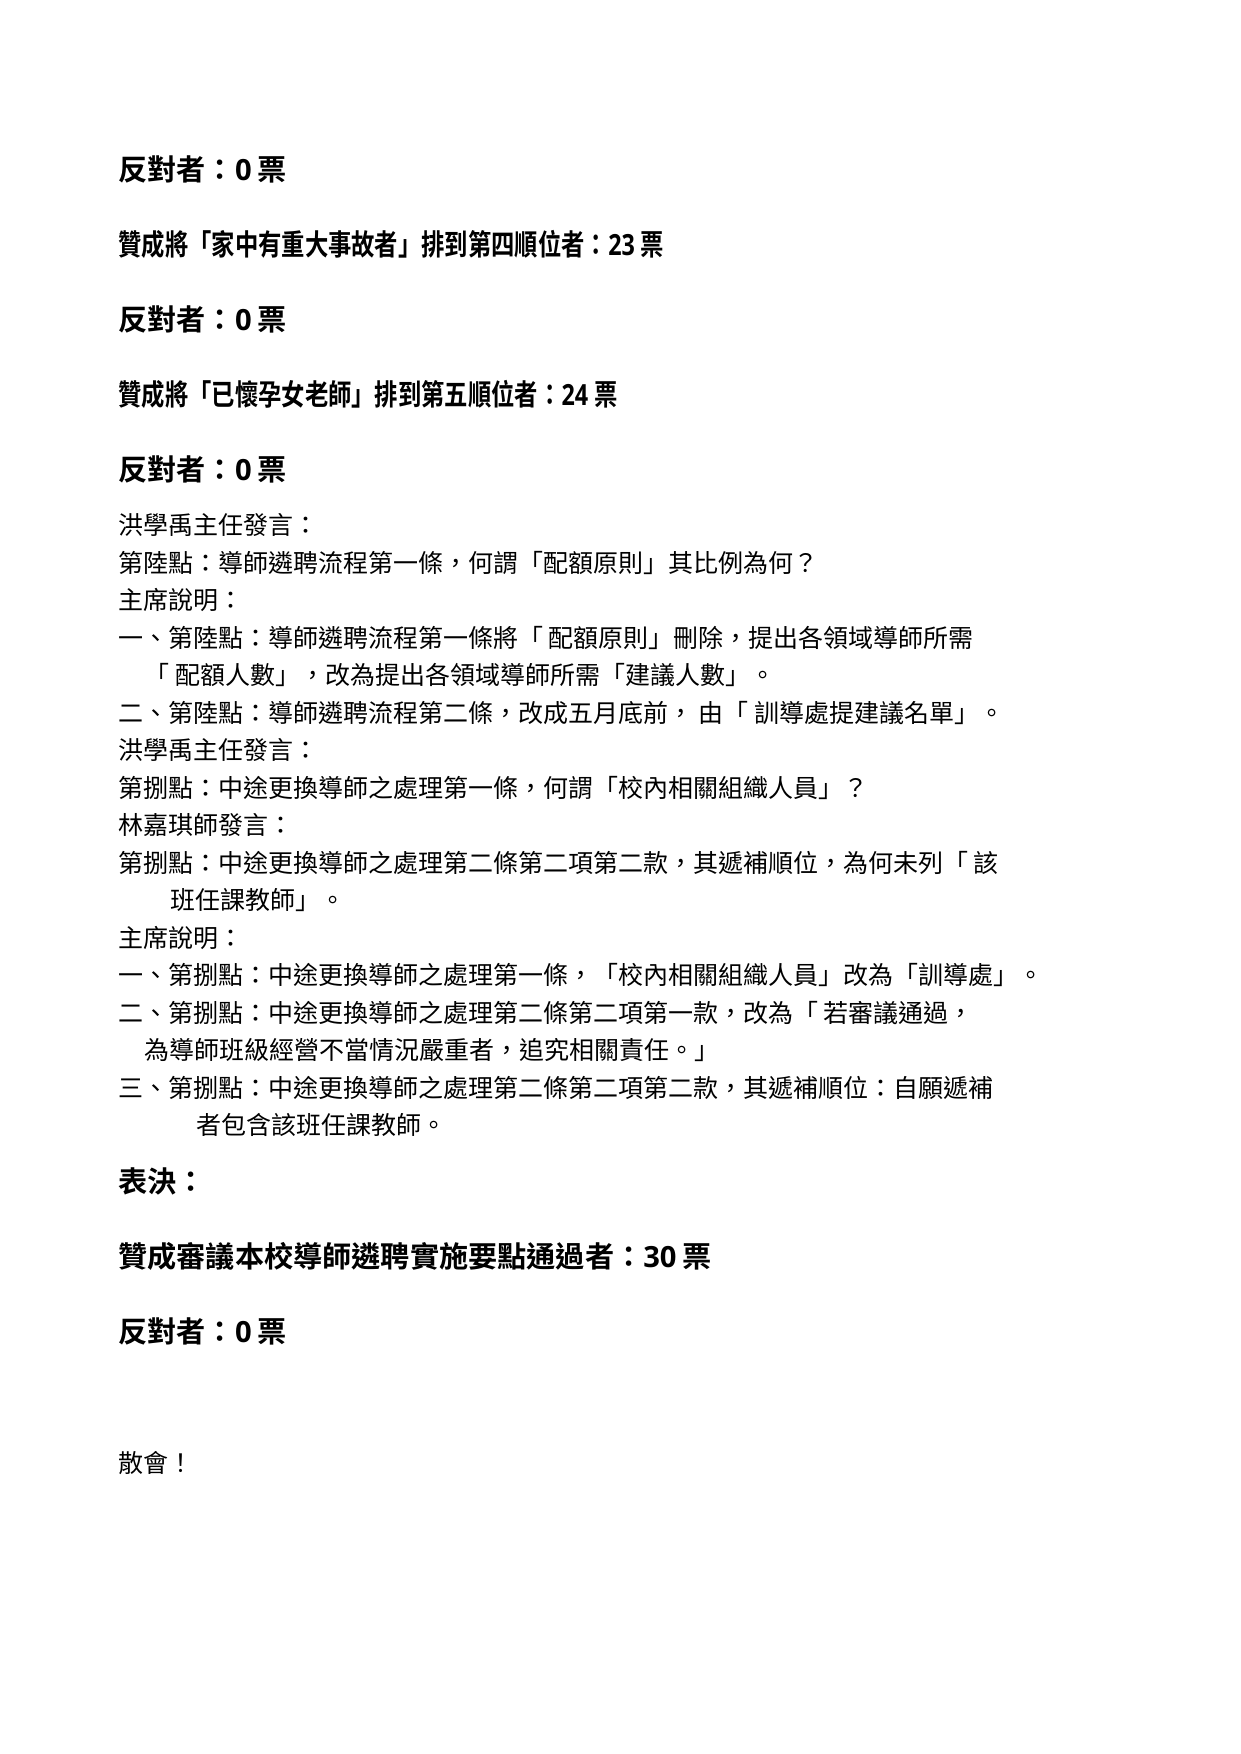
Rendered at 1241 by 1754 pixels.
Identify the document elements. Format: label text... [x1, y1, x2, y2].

text 洪學禹主任發言： [118, 505, 1122, 542]
text 第陸點：導師遴聘流程第一條，何謂「配額原則」其比例為何？ [118, 542, 1122, 580]
text 二、第捌點：中途更換導師之處理第二條第二項第一款，改為「 若審議通過， [118, 992, 1122, 1030]
text 反對者：0票 [118, 430, 1122, 505]
text 洪學禹主任發言： [118, 730, 1122, 767]
text 二、第陸點：導師遴聘流程第二條，改成五月底前， 由「 訓導處提建議名單」。 [118, 692, 1122, 730]
text 三、第捌點：中途更換導師之處理第二條第二項第二款，其遞補順位：自願遞補 [118, 1067, 1122, 1105]
text 林嘉琪師發言： [118, 805, 1122, 842]
text 反對者：0票 [118, 280, 1122, 355]
text 反對者：0票 [118, 1292, 1122, 1367]
text 主席說明： [118, 580, 1122, 617]
text 一、第捌點：中途更換導師之處理第一條，「校內相關組織人員」改為「訓導處」。 [118, 955, 1122, 992]
text 表決： [118, 1142, 1122, 1217]
text 為導師班級經營不當情況嚴重者，追究相關責任。」 [118, 1030, 1122, 1067]
text 者包含該班任課教師。 [118, 1105, 1122, 1142]
text 第捌點：中途更換導師之處理第一條，何謂「校內相關組織人員」？ [118, 767, 1122, 805]
text 班任課教師」。 [118, 880, 1122, 917]
text 散會！ [118, 1442, 1122, 1480]
text 主席說明： [118, 917, 1122, 955]
text 一、第陸點：導師遴聘流程第一條將「 配額原則」刪除，提出各領域導師所需 [118, 617, 1122, 655]
text 「 配額人數」，改為提出各領域導師所需「建議人數」。 [118, 655, 1122, 692]
text 反對者：0票 [118, 130, 1122, 205]
text 贊成將「已懷孕女老師」排到第五順位者：24票 [118, 355, 1122, 430]
text 贊成將「家中有重大事故者」排到第四順位者：23票 [118, 205, 1122, 280]
text 贊成審議本校導師遴聘實施要點通過者：30票 [118, 1217, 1122, 1292]
text 第捌點：中途更換導師之處理第二條第二項第二款，其遞補順位，為何未列「 該 [118, 842, 1122, 880]
